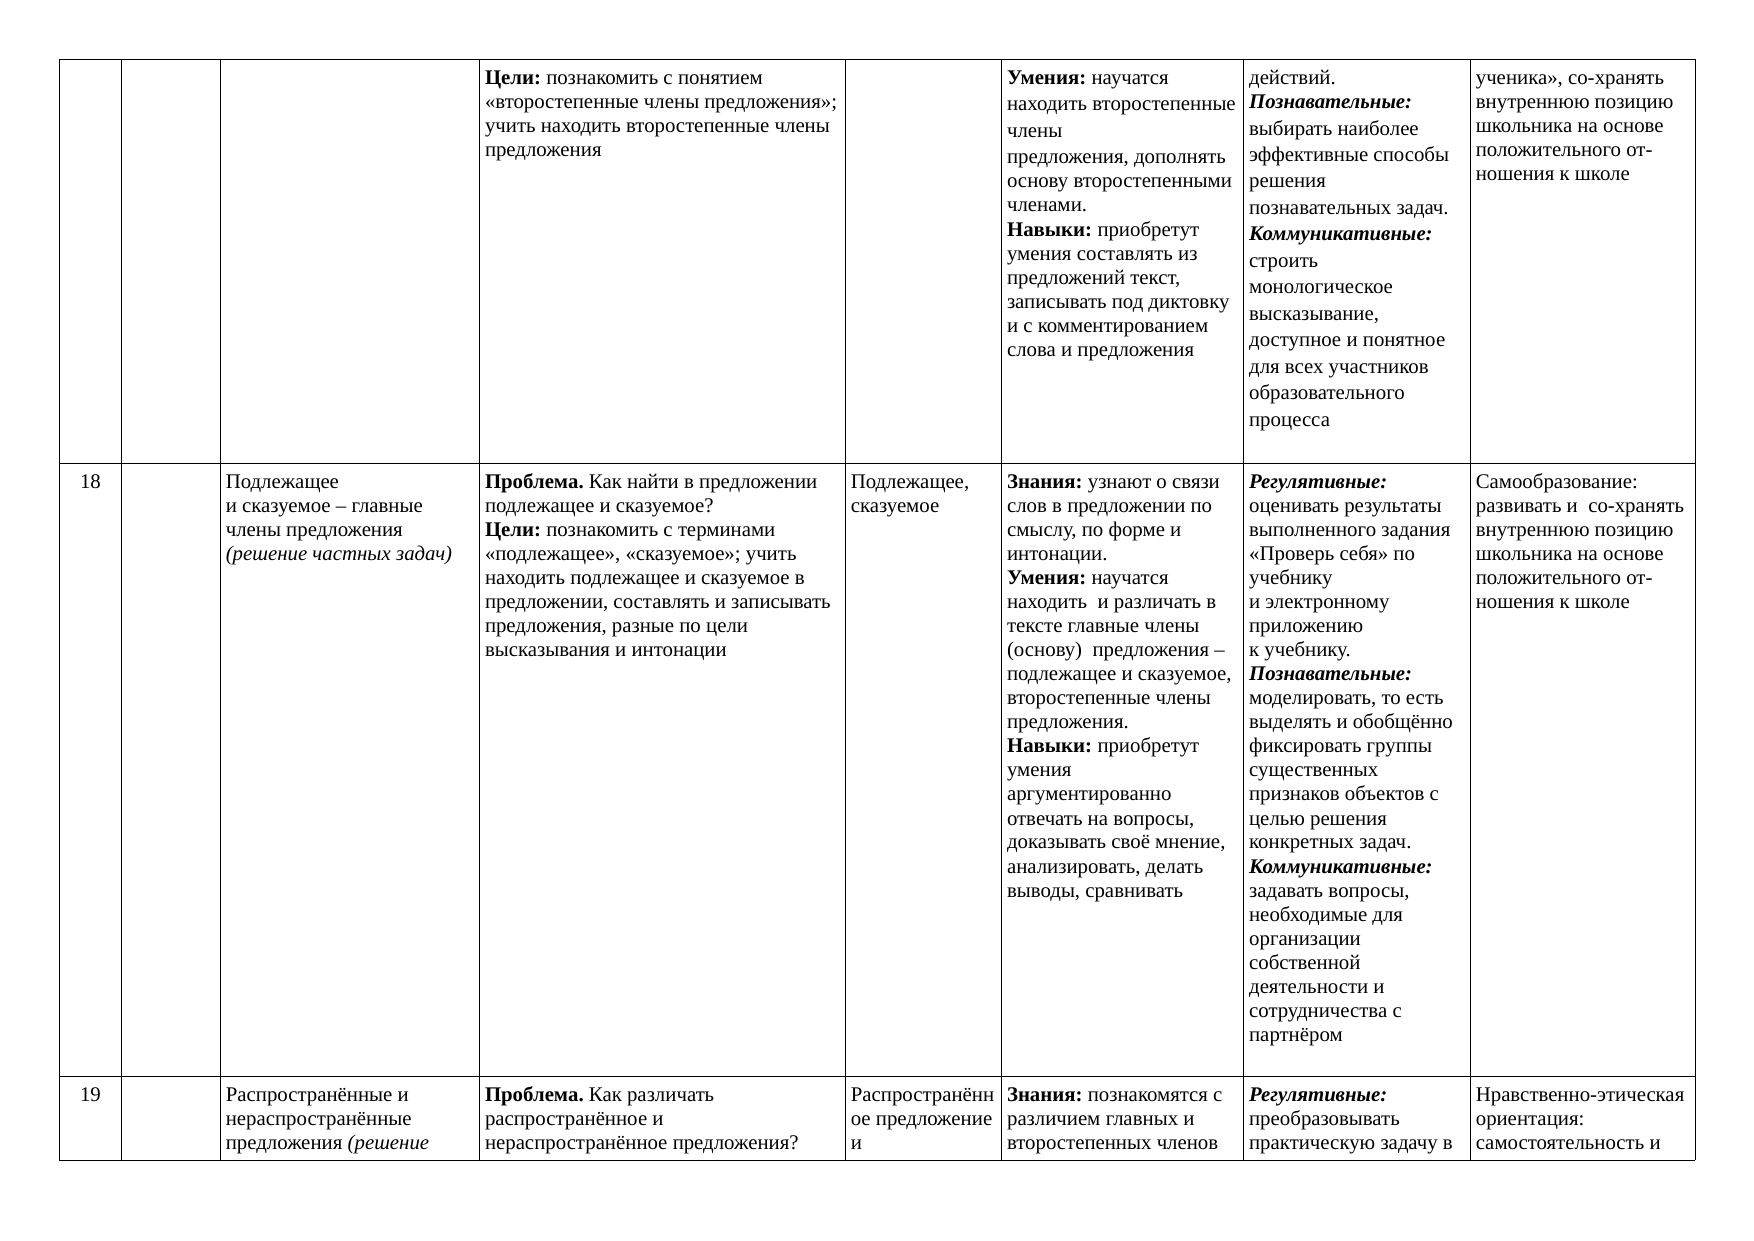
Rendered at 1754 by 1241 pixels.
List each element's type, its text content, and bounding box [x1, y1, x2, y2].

table_cell Регулятивные: преобразовывать практическую задачу в [1244, 1077, 1470, 1159]
table_cell Подлежащее и сказуемое – главные члены предложения (решение частных задач) [221, 464, 479, 1076]
table_cell 18 [60, 464, 121, 1076]
table_cell [846, 60, 1001, 463]
table_cell Регулятивные: оценивать результаты выполненного задания «Проверь себя» по учебнику и электронному приложению к учебнику. Познавательные: моделировать, то есть выделять и обобщённо фиксировать группы существенных признаков объектов с целью решения конкретных задач. Коммуникативные: задавать вопросы, необходимые для организации собственной деятельности и сотрудничества с партнёром [1244, 464, 1470, 1076]
table_cell ученика», со-хранять внутреннюю позицию школьника на основе положительного от-ношения к школе [1471, 60, 1695, 463]
table_cell Проблема. Как различать распространённое и нераспространённое предложения? [480, 1077, 845, 1159]
table_cell Распространённое предложение и [846, 1077, 1001, 1159]
table_cell 19 [60, 1077, 121, 1159]
table_cell [122, 60, 220, 463]
table_cell Знания: познакомятся с различием главных и второстепенных членов [1002, 1077, 1243, 1159]
table_cell [122, 464, 220, 1076]
table_cell [122, 1077, 220, 1159]
table_cell действий. Познавательные: выбирать наиболее эффективные способы решения познавательных задач. Коммуникативные: строить монологическое высказывание, доступное и понятное для всех участников образовательного процесса [1244, 60, 1470, 463]
table_cell Подлежащее, сказуемое [846, 464, 1001, 1076]
table_cell Знания: узнают о связи слов в предложении по смыслу, по форме и интонации. Умения: научатся находить и различать в тексте главные члены (основу) предложения – подлежащее и сказуемое, второстепенные члены предложения. Навыки: приобретут умения аргументированно отвечать на вопросы, доказывать своё мнение, анализировать, делать выводы, сравнивать [1002, 464, 1243, 1076]
table_cell Цели: познакомить с понятием «второстепенные члены предложения»; учить находить второстепенные члены предложения [480, 60, 845, 463]
table_cell Самообразование: развивать и со-хранять внутреннюю позицию школьника на основе положительного от-ношения к школе [1471, 464, 1695, 1076]
table_cell Умения: научатся находить второстепенные члены предложения, дополнять основу второстепенными членами. Навыки: приобретут умения составлять из предложений текст, записывать под диктовку и с комментированием слова и предложения [1002, 60, 1243, 463]
table_cell Нравственно-этическая ориентация: самостоятельность и [1471, 1077, 1695, 1159]
table_cell Распространённые и нераспространённые предложения (решение [221, 1077, 479, 1159]
table_cell Проблема. Как найти в предложении подлежащее и сказуемое? Цели: познакомить с терминами «подлежащее», «сказуемое»; учить находить подлежащее и сказуемое в предложении, составлять и записывать предложения, разные по цели высказывания и интонации [480, 464, 845, 1076]
table_cell [221, 60, 479, 463]
table_cell [60, 60, 121, 463]
